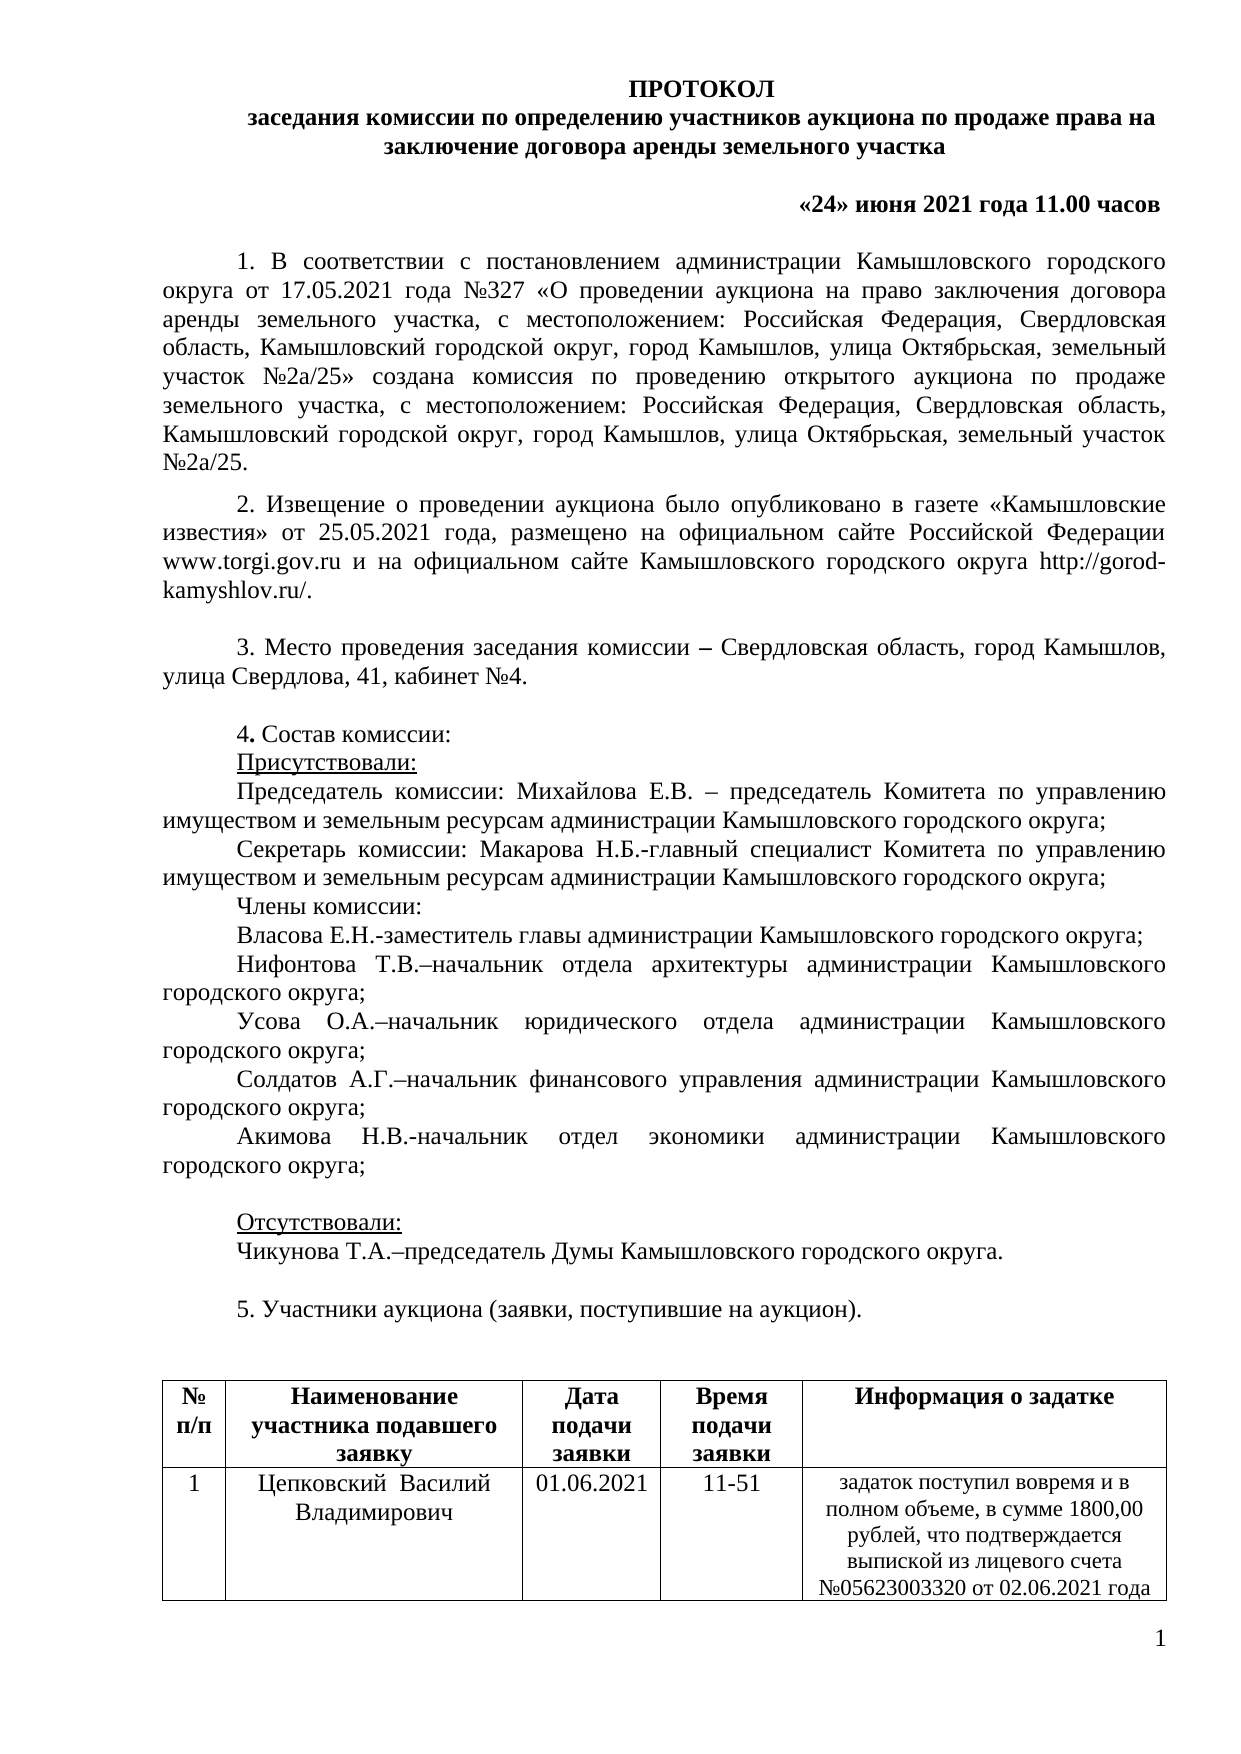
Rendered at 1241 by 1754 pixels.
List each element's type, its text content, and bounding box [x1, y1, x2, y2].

text Нифонтова Т.В.–начальник отдела архитектуры администрации Камышловского городского округа; [162, 949, 1167, 1006]
text 5. Участники аукциона (заявки, поступившие на аукцион). [162, 1294, 1167, 1322]
table_header Наименование участника подавшего заявку [226, 1381, 522, 1467]
table_cell Цепковский Василий Владимирович [226, 1468, 522, 1600]
table_cell 1 [163, 1468, 225, 1600]
table_header Информация о задатке [803, 1381, 1166, 1467]
text Присутствовали: [162, 747, 1167, 776]
text Усова О.А.–начальник юридического отдела администрации Камышловского городского округа; [162, 1006, 1167, 1064]
text 2. Извещение о проведении аукциона было опубликовано в газете «Камышловские известия» от 25.05.2021 года, размещено на официальном сайте Российской Федерации www.torgi.gov.ru и на официальном сайте Камышловского городского округа http://gorod-kamyshlov.ru/. [162, 489, 1167, 604]
table_header № п/п [163, 1381, 225, 1467]
text Власова Е.Н.-заместитель главы администрации Камышловского городского округа; [162, 920, 1167, 949]
table_cell 01.06.2021 [523, 1468, 660, 1600]
text Отсутствовали: [162, 1207, 1167, 1236]
text «24» июня 2021 года 11.00 часов [162, 189, 1167, 217]
text 1. В соответствии с постановлением администрации Камышловского городского округа от 17.05.2021 года №327 «О проведении аукциона на право заключения договора аренды земельного участка, с местоположением: Российская Федерация, Свердловская область, Камышловский городской округ, город Камышлов, улица Октябрьская, земельный участок №2а/25» создана комиссия по проведению открытого аукциона по продаже земельного участка, с местоположением: Российская Федерация, Свердловская область, Камышловский городской округ, город Камышлов, улица Октябрьская, земельный участок №2а/25. [162, 246, 1167, 476]
text Секретарь комиссии: Макарова Н.Б.-главный специалист Комитета по управлению имуществом и земельным ресурсам администрации Камышловского городского округа; [162, 834, 1167, 891]
text Акимова Н.В.-начальник отдел экономики администрации Камышловского городского округа; [162, 1121, 1167, 1179]
text заседания комиссии по определению участников аукциона по продаже права на заключение договора аренды земельного участка [162, 102, 1167, 160]
text Члены комиссии: [162, 891, 1167, 920]
text Чикунова Т.А.–председатель Думы Камышловского городского округа. [162, 1236, 1167, 1265]
table_header Дата подачи заявки [523, 1381, 660, 1467]
table_cell 11-51 [661, 1468, 802, 1600]
text Солдатов А.Г.–начальник финансового управления администрации Камышловского городского округа; [162, 1064, 1167, 1121]
table_header Время подачи заявки [661, 1381, 802, 1467]
text 3. Место проведения заседания комиссии – Свердловская область, город Камышлов, улица Свердлова, 41, кабинет №4. [162, 632, 1167, 690]
table_cell задаток поступил вовремя и в полном объеме, в сумме 1800,00 рублей, что подтверждается выпиской из лицевого счета №05623003320 от 02.06.2021 года [803, 1468, 1166, 1600]
text 4. Состав комиссии: [162, 719, 1167, 747]
text ПРОТОКОЛ [162, 74, 1167, 102]
text Председатель комиссии: Михайлова Е.В. – председатель Комитета по управлению имуществом и земельным ресурсам администрации Камышловского городского округа; [162, 776, 1167, 834]
